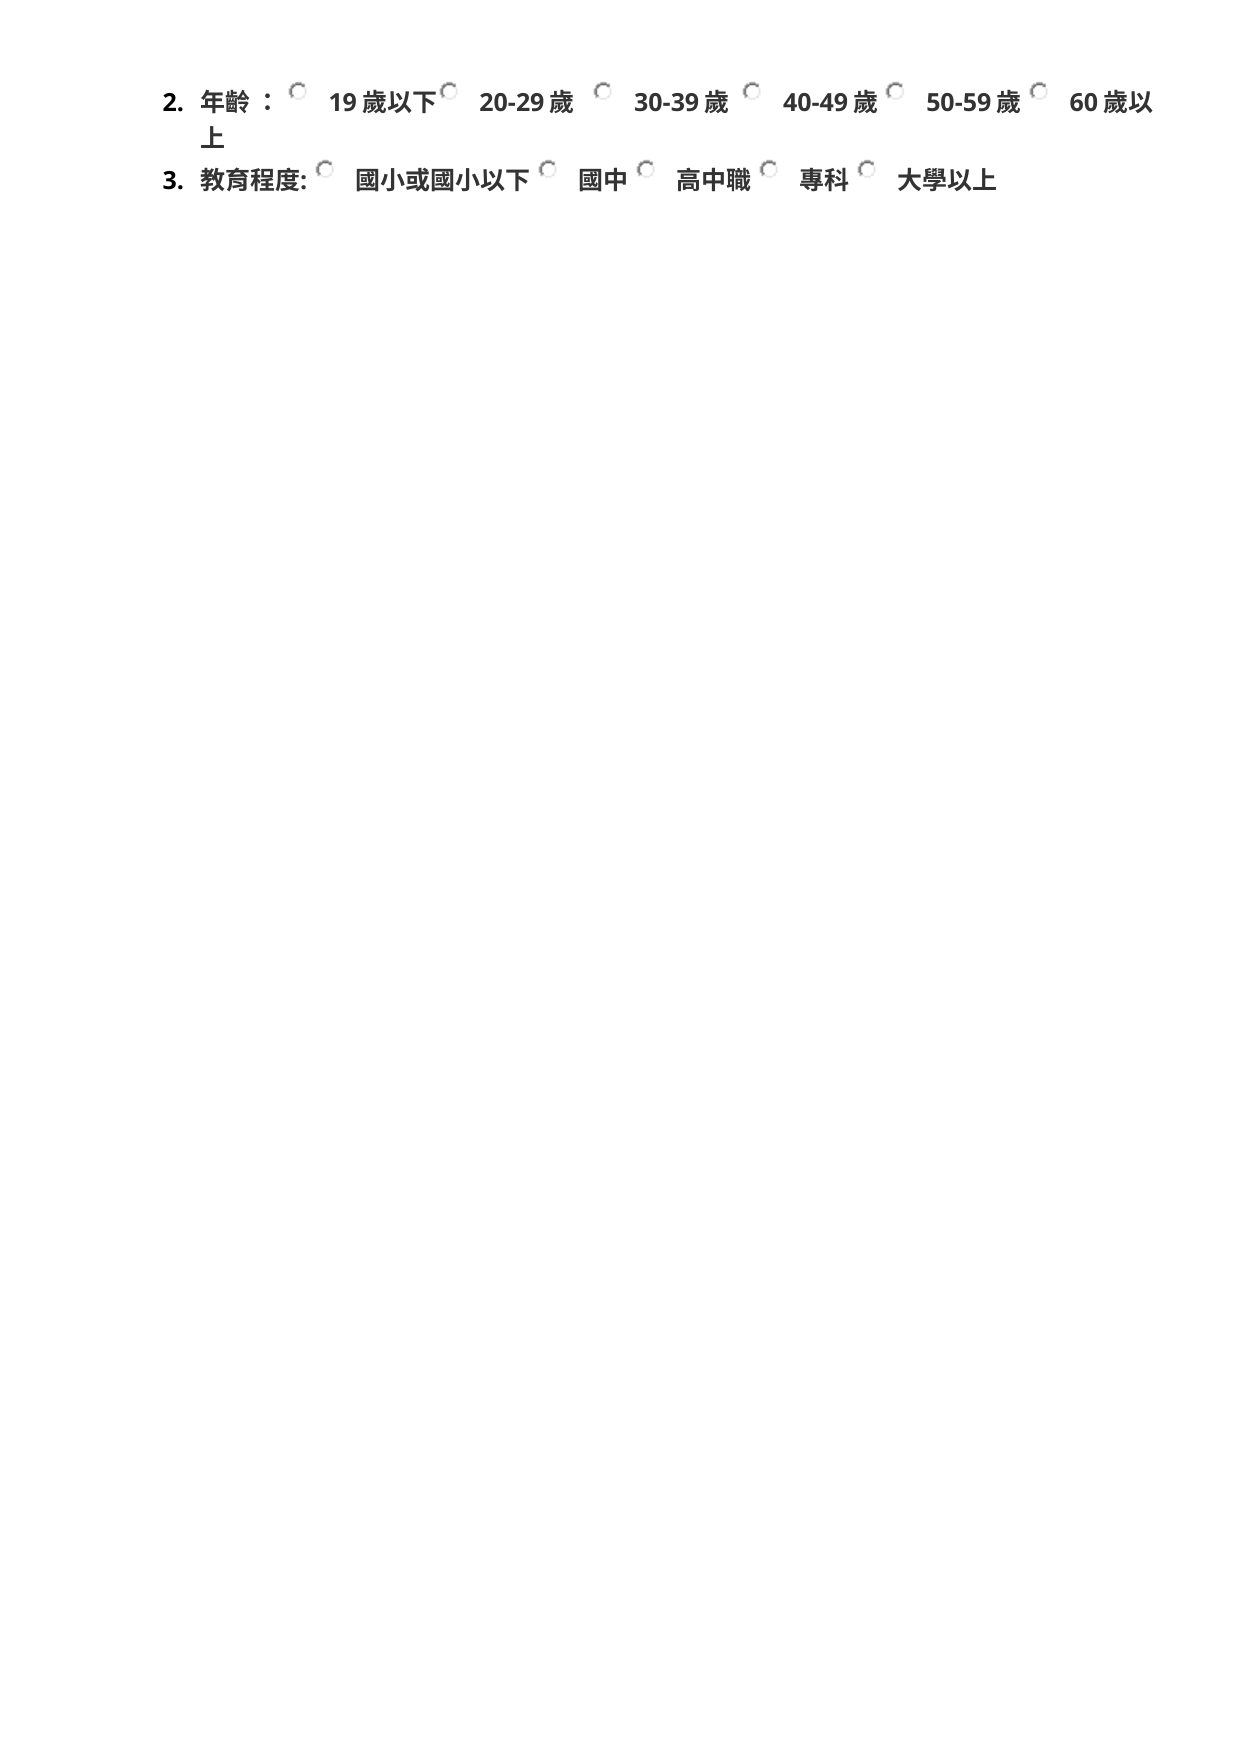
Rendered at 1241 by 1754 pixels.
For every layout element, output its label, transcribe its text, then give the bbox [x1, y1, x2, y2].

list 教育程度: 國小或國小以下 國中 高中職 專科 大學以上 [162, 155, 1162, 196]
list 年齡 ： 19歲以下20-29歲 30-39歲 40-49歲 50-59歲 60歲以上 [162, 77, 1162, 155]
